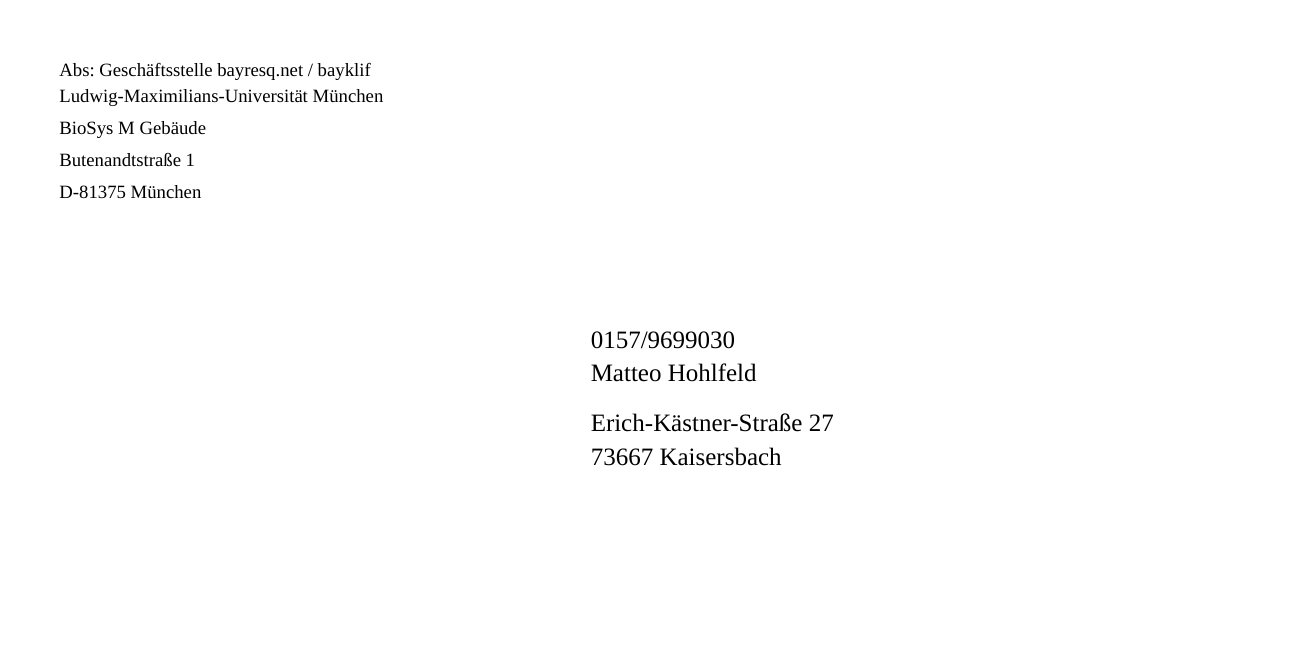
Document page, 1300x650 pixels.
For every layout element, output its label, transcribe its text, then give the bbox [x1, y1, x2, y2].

text D-81375 München [59, 181, 649, 203]
text Abs: Geschäftsstelle bayresq.net / bayklif Ludwig-Maximilians-Universität München [59, 59, 649, 106]
text Erich-Kästner-Straße 27 73667 Kaisersbach [591, 408, 1240, 470]
text BioSys M Gebäude [59, 117, 649, 138]
text 0157/9699030 Matteo Hohlfeld [591, 325, 1240, 387]
text Butenandtstraße 1 [59, 149, 649, 171]
